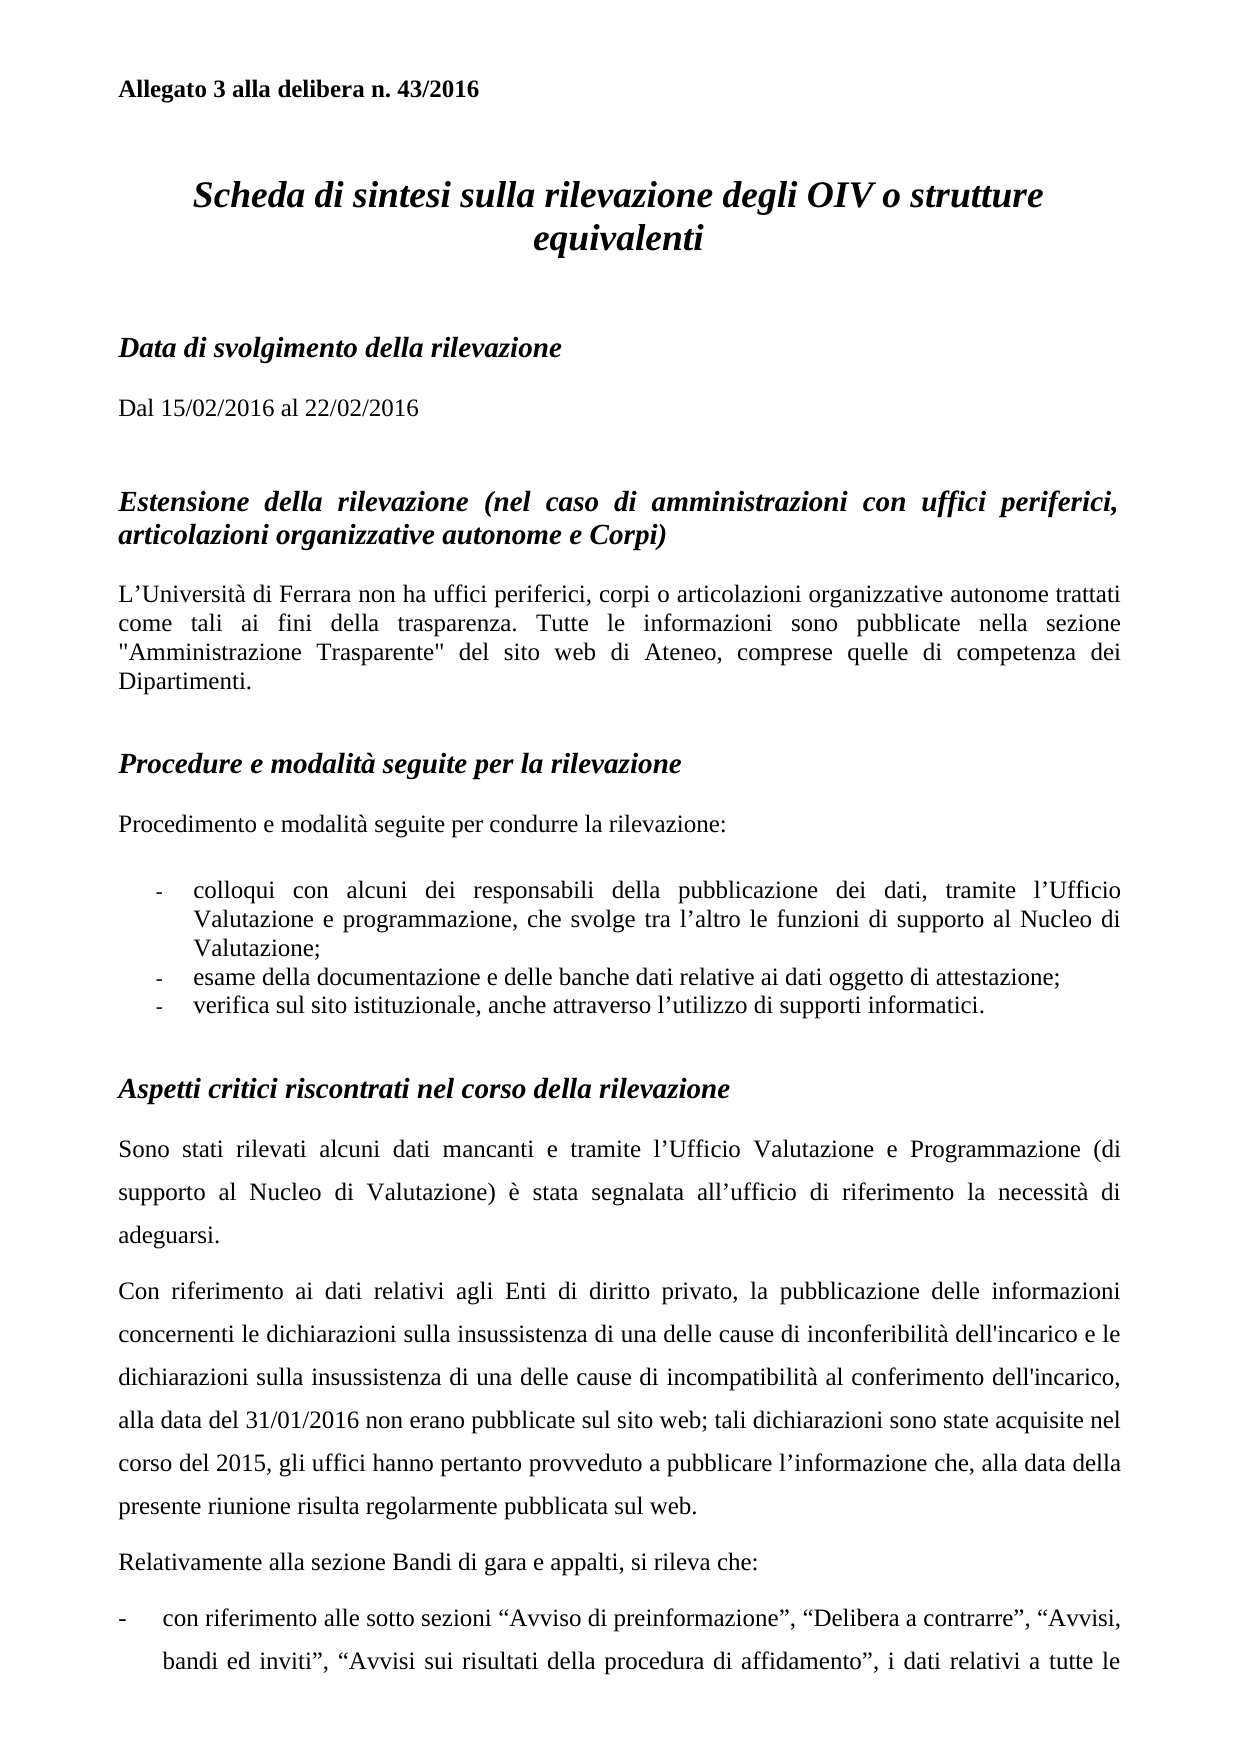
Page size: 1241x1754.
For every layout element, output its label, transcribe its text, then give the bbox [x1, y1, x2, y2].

text Scheda di sintesi sulla rilevazione degli OIV o strutture equivalenti [118, 173, 1122, 259]
text L’Università di Ferrara non ha uffici periferici, corpi o articolazioni organizzative autonome trattati come tali ai fini della trasparenza. Tutte le informazioni sono pubblicate nella sezione "Amministrazione Trasparente" del sito web di Ateneo, comprese quelle di competenza dei Dipartimenti. [118, 579, 1122, 694]
text - con riferimento alle sotto sezioni “Avviso di preinformazione”, “Delibera a contrarre”, “Avvisi, bandi ed inviti”, “Avvisi sui risultati della procedura di affidamento”, i dati relativi a tutte le [118, 1603, 1122, 1674]
text Procedure e modalità seguite per la rilevazione [118, 747, 1122, 780]
text Relativamente alla sezione Bandi di gara e appalti, si rileva che: [118, 1547, 1122, 1576]
list colloqui con alcuni dei responsabili della pubblicazione dei dati, tramite l’Ufficio Valutazione e programmazione, che svolge tra l’altro le funzioni di supporto al Nucleo di Valutazione; [156, 875, 1122, 962]
text Aspetti critici riscontrati nel corso della rilevazione [118, 1071, 1122, 1105]
text Con riferimento ai dati relativi agli Enti di diritto privato, la pubblicazione delle informazioni concernenti le dichiarazioni sulla insussistenza di una delle cause di inconferibilità dell'incarico e le dichiarazioni sulla insussistenza di una delle cause di incompatibilità al conferimento dell'incarico, alla data del 31/01/2016 non erano pubblicate sul sito web; tali dichiarazioni sono state acquisite nel corso del 2015, gli uffici hanno pertanto provveduto a pubblicare l’informazione che, alla data della presente riunione risulta regolarmente pubblicata sul web. [118, 1276, 1122, 1520]
text Estensione della rilevazione (nel caso di amministrazioni con uffici periferici, articolazioni organizzative autonome e Corpi) [118, 484, 1122, 551]
text Data di svolgimento della rilevazione [118, 330, 1122, 363]
list verifica sul sito istituzionale, anche attraverso l’utilizzo di supporti informatici. [156, 990, 1122, 1019]
list esame della documentazione e delle banche dati relative ai dati oggetto di attestazione; [156, 962, 1122, 990]
text Procedimento e modalità seguite per condurre la rilevazione: [118, 809, 1122, 838]
text Dal 15/02/2016 al 22/02/2016 [118, 393, 1122, 421]
text Sono stati rilevati alcuni dati mancanti e tramite l’Ufficio Valutazione e Programmazione (di supporto al Nucleo di Valutazione) è stata segnalata all’ufficio di riferimento la necessità di adeguarsi. [118, 1134, 1122, 1249]
